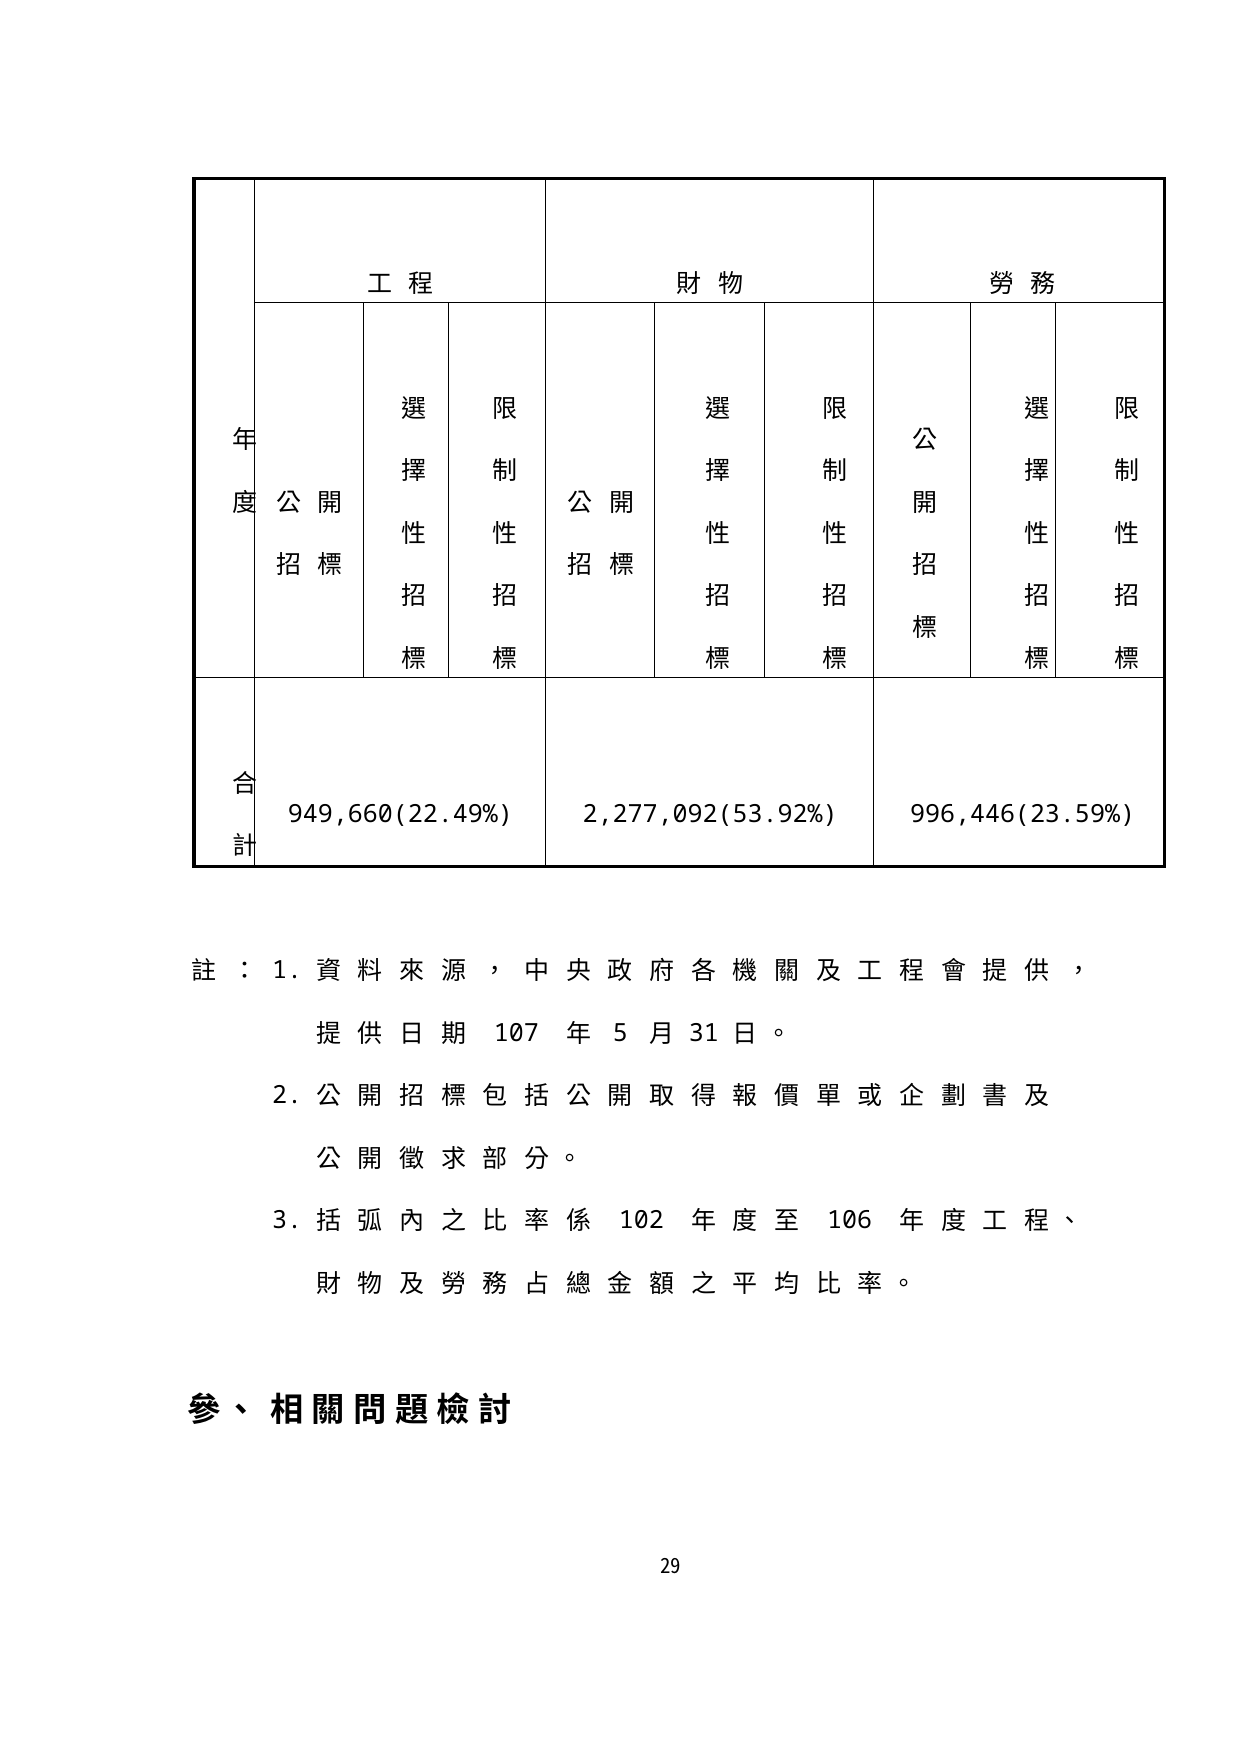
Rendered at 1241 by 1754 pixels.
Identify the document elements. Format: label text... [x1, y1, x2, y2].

table_cell 限制性招標 [765, 303, 873, 677]
table_header 工程 [255, 180, 545, 302]
table_cell 限制性 招標 [449, 303, 545, 677]
table_cell 公開招標 [546, 303, 654, 677]
table_cell 限制性招標 [1056, 303, 1163, 677]
text 2.公開招標包括公開取得報價單或企劃書及公開徵求部分。 [227, 1052, 1058, 1177]
table_cell 合計 [196, 678, 254, 865]
table_cell 949,660(22.49%) [255, 678, 545, 865]
text 註：1.資料來源，中央政府各機關及工程會提供，提供日期107年5月31日。 [183, 927, 1058, 1052]
table_cell 公開招標 [255, 303, 363, 677]
table_header 年度 [196, 180, 254, 677]
table_cell 選擇性招標 [655, 303, 764, 677]
table_cell 選擇性招標 [364, 303, 448, 677]
table_cell 2,277,092(53.92%) [546, 678, 873, 865]
table_cell 選擇性招標 [971, 303, 1055, 677]
table_cell 公開招標 [874, 303, 970, 677]
text 參、相關問題檢討 [183, 1365, 1058, 1427]
text 3.括弧內之比率係102年度至106年度工程、財物及勞務占總金額之平均比率。 [227, 1177, 1058, 1302]
table_header 勞務 [874, 180, 1163, 302]
table_header 財物 [546, 180, 873, 302]
table_cell 996,446(23.59%) [874, 678, 1163, 865]
